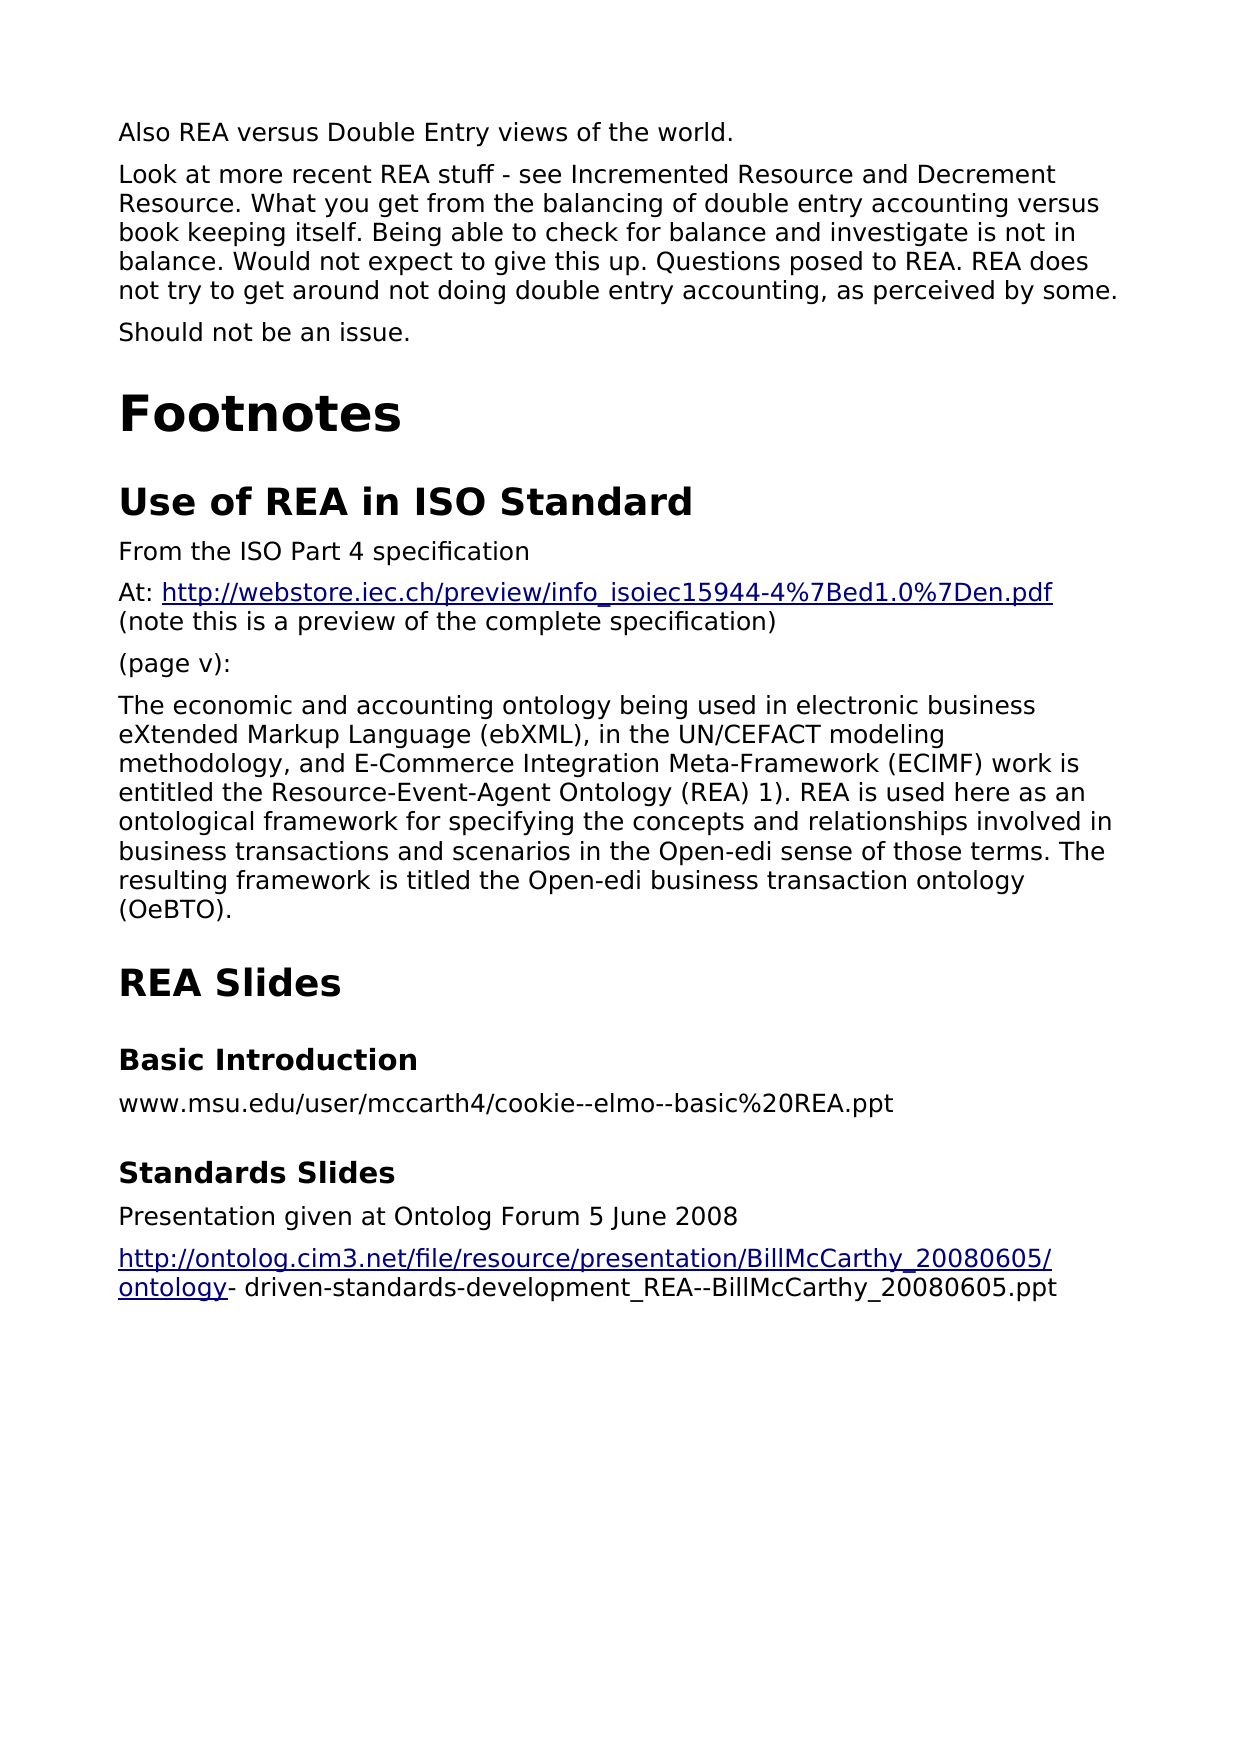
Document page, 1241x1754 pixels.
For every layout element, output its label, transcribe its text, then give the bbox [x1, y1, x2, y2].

subtitle REA Slides [118, 962, 1122, 1005]
text From the ISO Part 4 specification [118, 537, 1122, 566]
text http://ontolog.cim3.net/file/resource/presentation/BillMcCarthy_20080605/ontology- driven-standards-development_REA--BillMcCarthy_20080605.ppt [118, 1244, 1122, 1302]
subtitle Footnotes [118, 385, 1122, 443]
text Also REA versus Double Entry views of the world. [118, 118, 1122, 147]
subtitle Basic Introduction [118, 1043, 1122, 1077]
text Should not be an issue. [118, 318, 1122, 347]
text www.msu.edu/user/mccarth4/cookie--elmo--basic%20REA.ppt [118, 1089, 1122, 1118]
text Presentation given at Ontolog Forum 5 June 2008 [118, 1202, 1122, 1232]
text (page v): [118, 649, 1122, 678]
text The economic and accounting ontology being used in electronic business eXtended Markup Language (ebXML), in the UN/CEFACT modeling methodology, and E-Commerce Integration Meta-Framework (ECIMF) work is entitled the Resource-Event-Agent Ontology (REA) 1). REA is used here as an ontological framework for specifying the concepts and relationships involved in business transactions and scenarios in the Open-edi sense of those terms. The resulting framework is titled the Open-edi business transaction ontology (OeBTO). [118, 691, 1122, 924]
text Look at more recent REA stuff - see Incremented Resource and Decrement Resource. What you get from the balancing of double entry accounting versus book keeping itself. Being able to check for balance and investigate is not in balance. Would not expect to give this up. Questions posed to REA. REA does not try to get around not doing double entry accounting, as perceived by some. [118, 160, 1122, 306]
text At: http://webstore.iec.ch/preview/info_isoiec15944-4%7Bed1.0%7Den.pdf (note this is a preview of the complete specification) [118, 578, 1122, 637]
subtitle Use of REA in ISO Standard [118, 481, 1122, 524]
subtitle Standards Slides [118, 1156, 1122, 1190]
